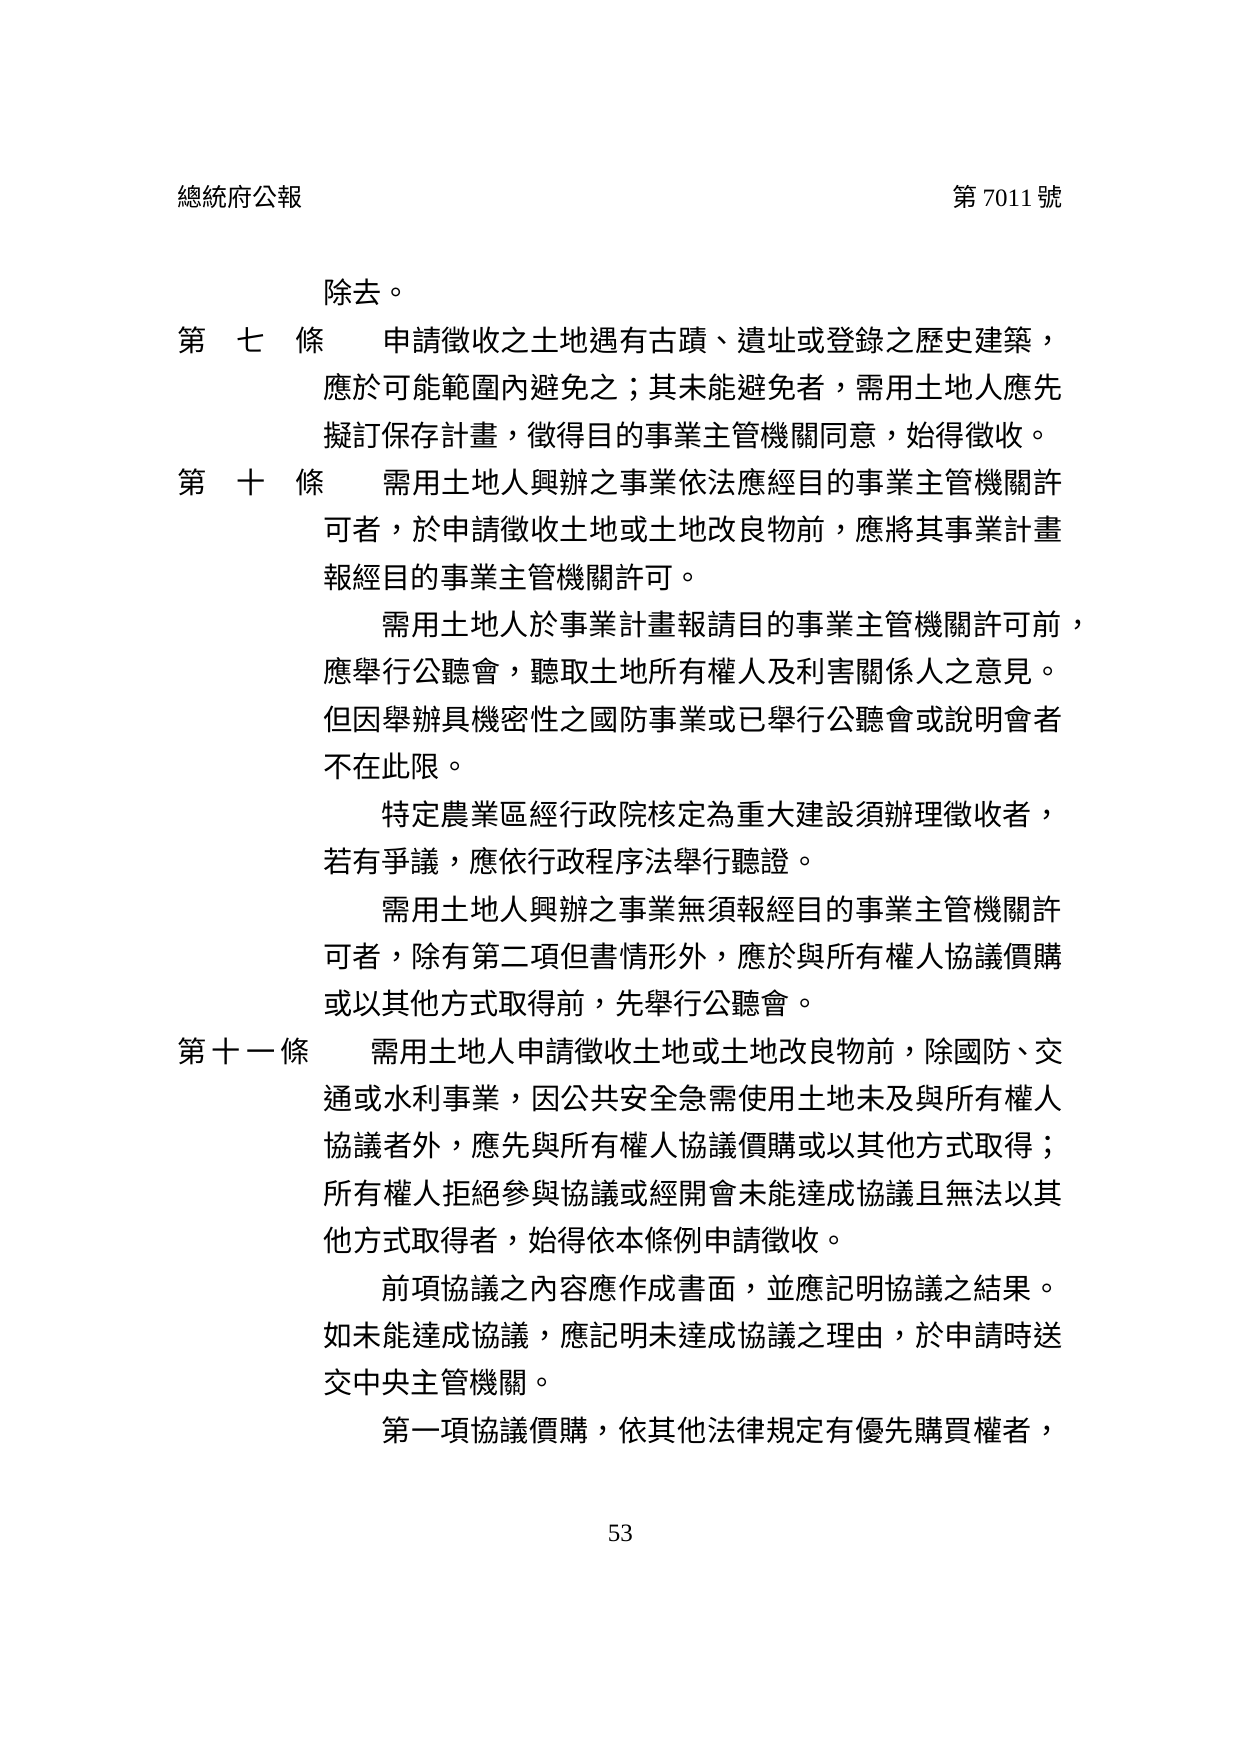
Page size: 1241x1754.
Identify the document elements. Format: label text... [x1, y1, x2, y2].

text 需用土地人於事業計畫報請目的事業主管機關許可前，應舉行公聽會，聽取土地所有權人及利害關係人之意見。但因舉辦具機密性之國防事業或已舉行公聽會或說明會者，不在此限。 [323, 598, 1063, 787]
text 第一項協議價購，依其他法律規定有優先購買權者， [323, 1403, 1063, 1451]
text 第 十 條 需用土地人興辦之事業依法應經目的事業主管機關許可者，於申請徵收土地或土地改良物前，應將其事業計畫報經目的事業主管機關許可。 [177, 455, 1063, 598]
text 特定農業區經行政院核定為重大建設須辦理徵收者，若有爭議，應依行政程序法舉行聽證。 [323, 787, 1063, 882]
text 前項協議之內容應作成書面，並應記明協議之結果。如未能達成協議，應記明未達成協議之理由，於申請時送交中央主管機關。 [323, 1261, 1063, 1403]
text 第十一條 需用土地人申請徵收土地或土地改良物前，除國防、交通或水利事業，因公共安全急需使用土地未及與所有權人協議者外，應先與所有權人協議價購或以其他方式取得；所有權人拒絕參與協議或經開會未能達成協議且無法以其他方式取得者，始得依本條例申請徵收。 [177, 1024, 1063, 1261]
text 需用土地人興辦之事業無須報經目的事業主管機關許可者，除有第二項但書情形外，應於與所有權人協議價購或以其他方式取得前，先舉行公聽會。 [323, 882, 1063, 1024]
text 除去。 [323, 266, 1063, 313]
text 第 七 條 申請徵收之土地遇有古蹟、遺址或登錄之歷史建築，應於可能範圍內避免之；其未能避免者，需用土地人應先擬訂保存計畫，徵得目的事業主管機關同意，始得徵收。 [177, 313, 1063, 455]
